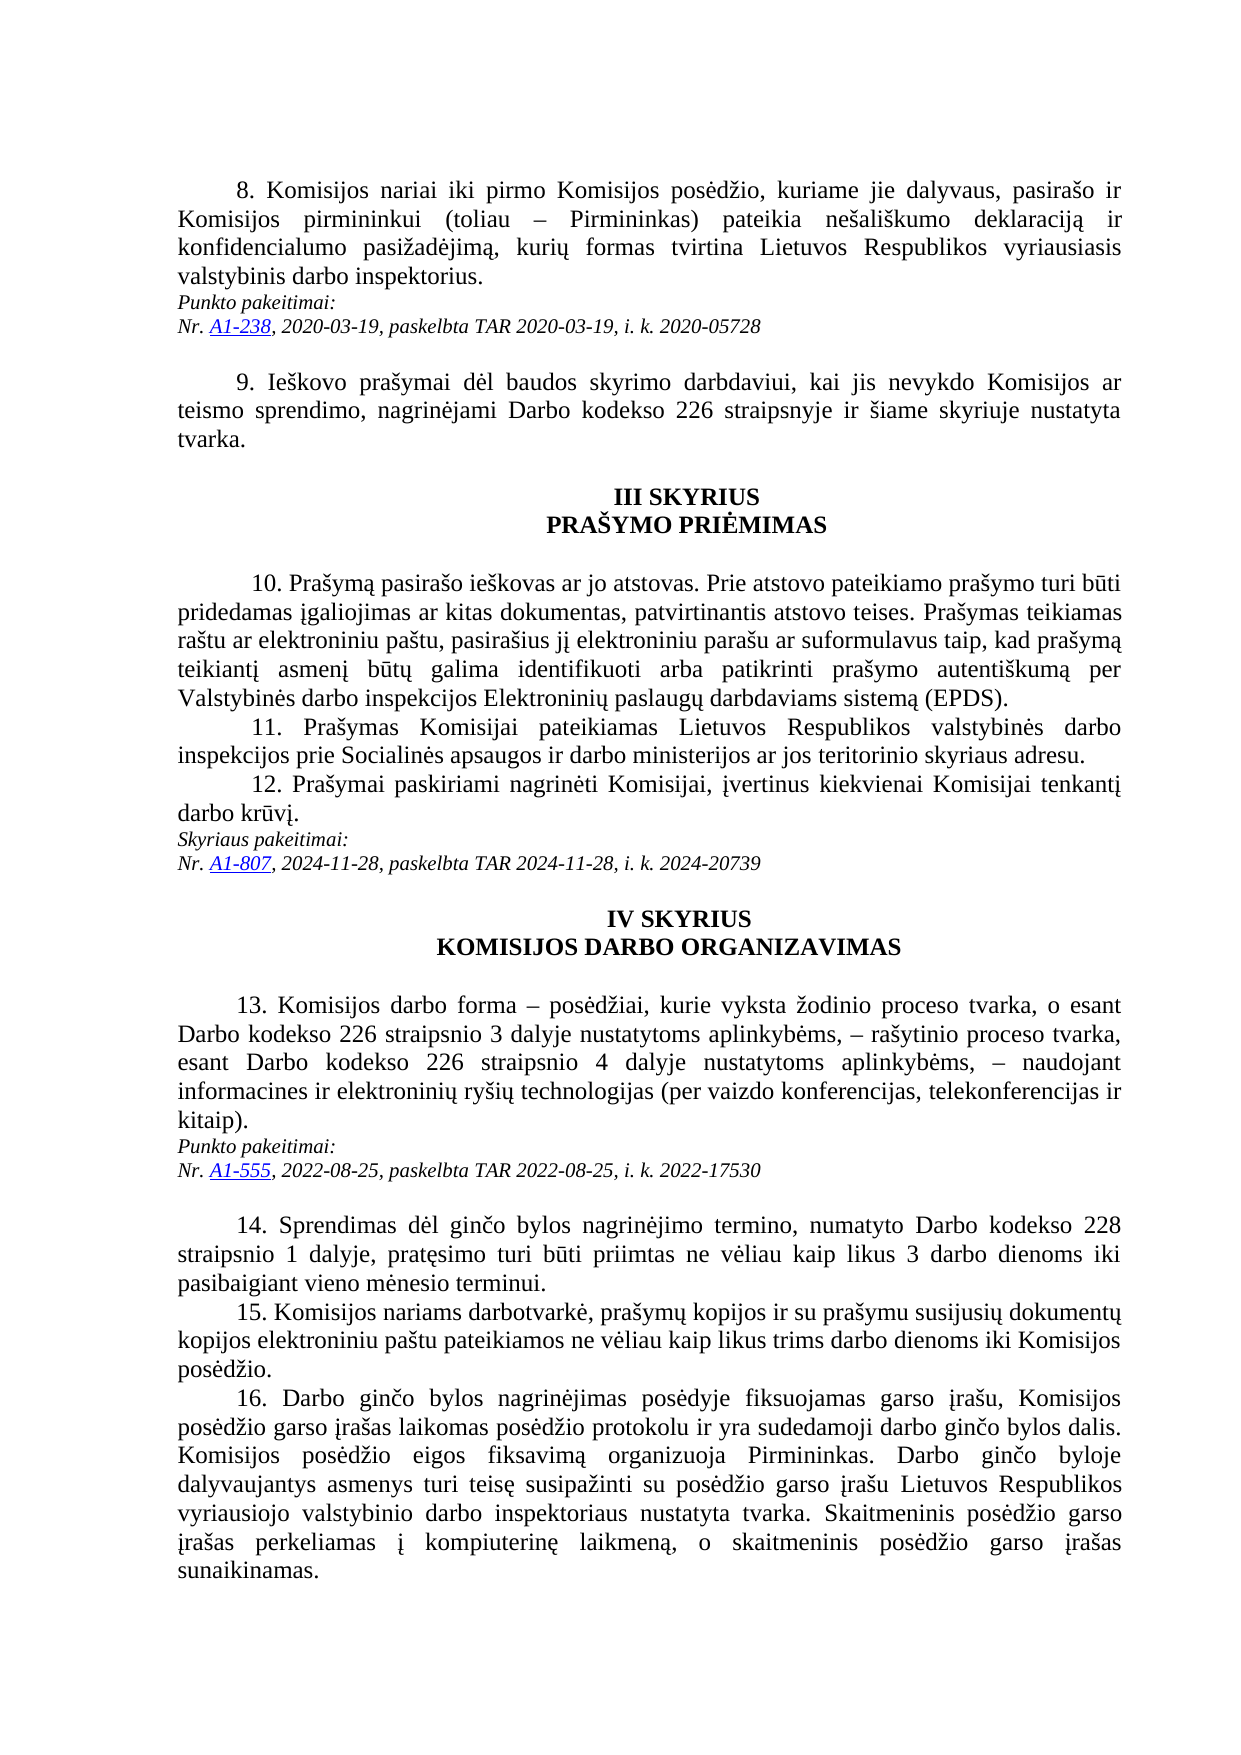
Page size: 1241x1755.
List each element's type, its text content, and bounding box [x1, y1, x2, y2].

text 14. Sprendimas dėl ginčo bylos nagrinėjimo termino, numatyto Darbo kodekso 228 straipsnio 1 dalyje, pratęsimo turi būti priimtas ne vėliau kaip likus 3 darbo dienoms iki pasibaigiant vieno mėnesio terminui. [177, 1211, 1122, 1297]
text 16. Darbo ginčo bylos nagrinėjimas posėdyje fiksuojamas garso įrašu, Komisijos posėdžio garso įrašas laikomas posėdžio protokolu ir yra sudedamoji darbo ginčo bylos dalis. Komisijos posėdžio eigos fiksavimą organizuoja Pirmininkas. Darbo ginčo byloje dalyvaujantys asmenys turi teisę susipažinti su posėdžio garso įrašu Lietuvos Respublikos vyriausiojo valstybinio darbo inspektoriaus nustatyta tvarka. Skaitmeninis posėdžio garso įrašas perkeliamas į kompiuterinę laikmeną, o skaitmeninis posėdžio garso įrašas sunaikinamas. [177, 1383, 1122, 1584]
text IV SKYRIUS [177, 904, 1122, 932]
text 11. Prašymas Komisijai pateikiamas Lietuvos Respublikos valstybinės darbo inspekcijos prie Socialinės apsaugos ir darbo ministerijos ar jos teritorinio skyriaus adresu. [177, 712, 1122, 769]
text 9. Ieškovo prašymai dėl baudos skyrimo darbdaviui, kai jis nevykdo Komisijos ar teismo sprendimo, nagrinėjami Darbo kodekso 226 straipsnyje ir šiame skyriuje nustatyta tvarka. [177, 367, 1122, 453]
text Punkto pakeitimai: [177, 1134, 1122, 1158]
text Skyriaus pakeitimai: [177, 827, 1122, 851]
text KOMISIJOS DARBO ORGANIZAVIMAS [177, 932, 1122, 961]
text Nr. A1-238, 2020-03-19, paskelbta TAR 2020-03-19, i. k. 2020-05728 [177, 314, 1122, 338]
text III SKYRIUS [177, 482, 1122, 511]
text Nr. A1-555, 2022-08-25, paskelbta TAR 2022-08-25, i. k. 2022-17530 [177, 1158, 1122, 1182]
text PRAŠYMO PRIĖMIMAS [177, 511, 1122, 539]
text 12. Prašymai paskiriami nagrinėti Komisijai, įvertinus kiekvienai Komisijai tenkantį darbo krūvį. [177, 769, 1122, 827]
text 8. Komisijos nariai iki pirmo Komisijos posėdžio, kuriame jie dalyvaus, pasirašo ir Komisijos pirmininkui (toliau – Pirmininkas) pateikia nešališkumo deklaraciją ir konfidencialumo pasižadėjimą, kurių formas tvirtina Lietuvos Respublikos vyriausiasis valstybinis darbo inspektorius. [177, 175, 1122, 290]
text Punkto pakeitimai: [177, 290, 1122, 314]
text Nr. A1-807, 2024-11-28, paskelbta TAR 2024-11-28, i. k. 2024-20739 [177, 851, 1122, 875]
text 10. Prašymą pasirašo ieškovas ar jo atstovas. Prie atstovo pateikiamo prašymo turi būti pridedamas įgaliojimas ar kitas dokumentas, patvirtinantis atstovo teises. Prašymas teikiamas raštu ar elektroniniu paštu, pasirašius jį elektroniniu parašu ar suformulavus taip, kad prašymą teikiantį asmenį būtų galima identifikuoti arba patikrinti prašymo autentiškumą per Valstybinės darbo inspekcijos Elektroninių paslaugų darbdaviams sistemą (EPDS). [177, 568, 1122, 712]
text 13. Komisijos darbo forma – posėdžiai, kurie vyksta žodinio proceso tvarka, o esant Darbo kodekso 226 straipsnio 3 dalyje nustatytoms aplinkybėms, – rašytinio proceso tvarka, esant Darbo kodekso 226 straipsnio 4 dalyje nustatytoms aplinkybėms, – naudojant informacines ir elektroninių ryšių technologijas (per vaizdo konferencijas, telekonferencijas ir kitaip). [177, 990, 1122, 1134]
text 15. Komisijos nariams darbotvarkė, prašymų kopijos ir su prašymu susijusių dokumentų kopijos elektroniniu paštu pateikiamos ne vėliau kaip likus trims darbo dienoms iki Komisijos posėdžio. [177, 1297, 1122, 1383]
